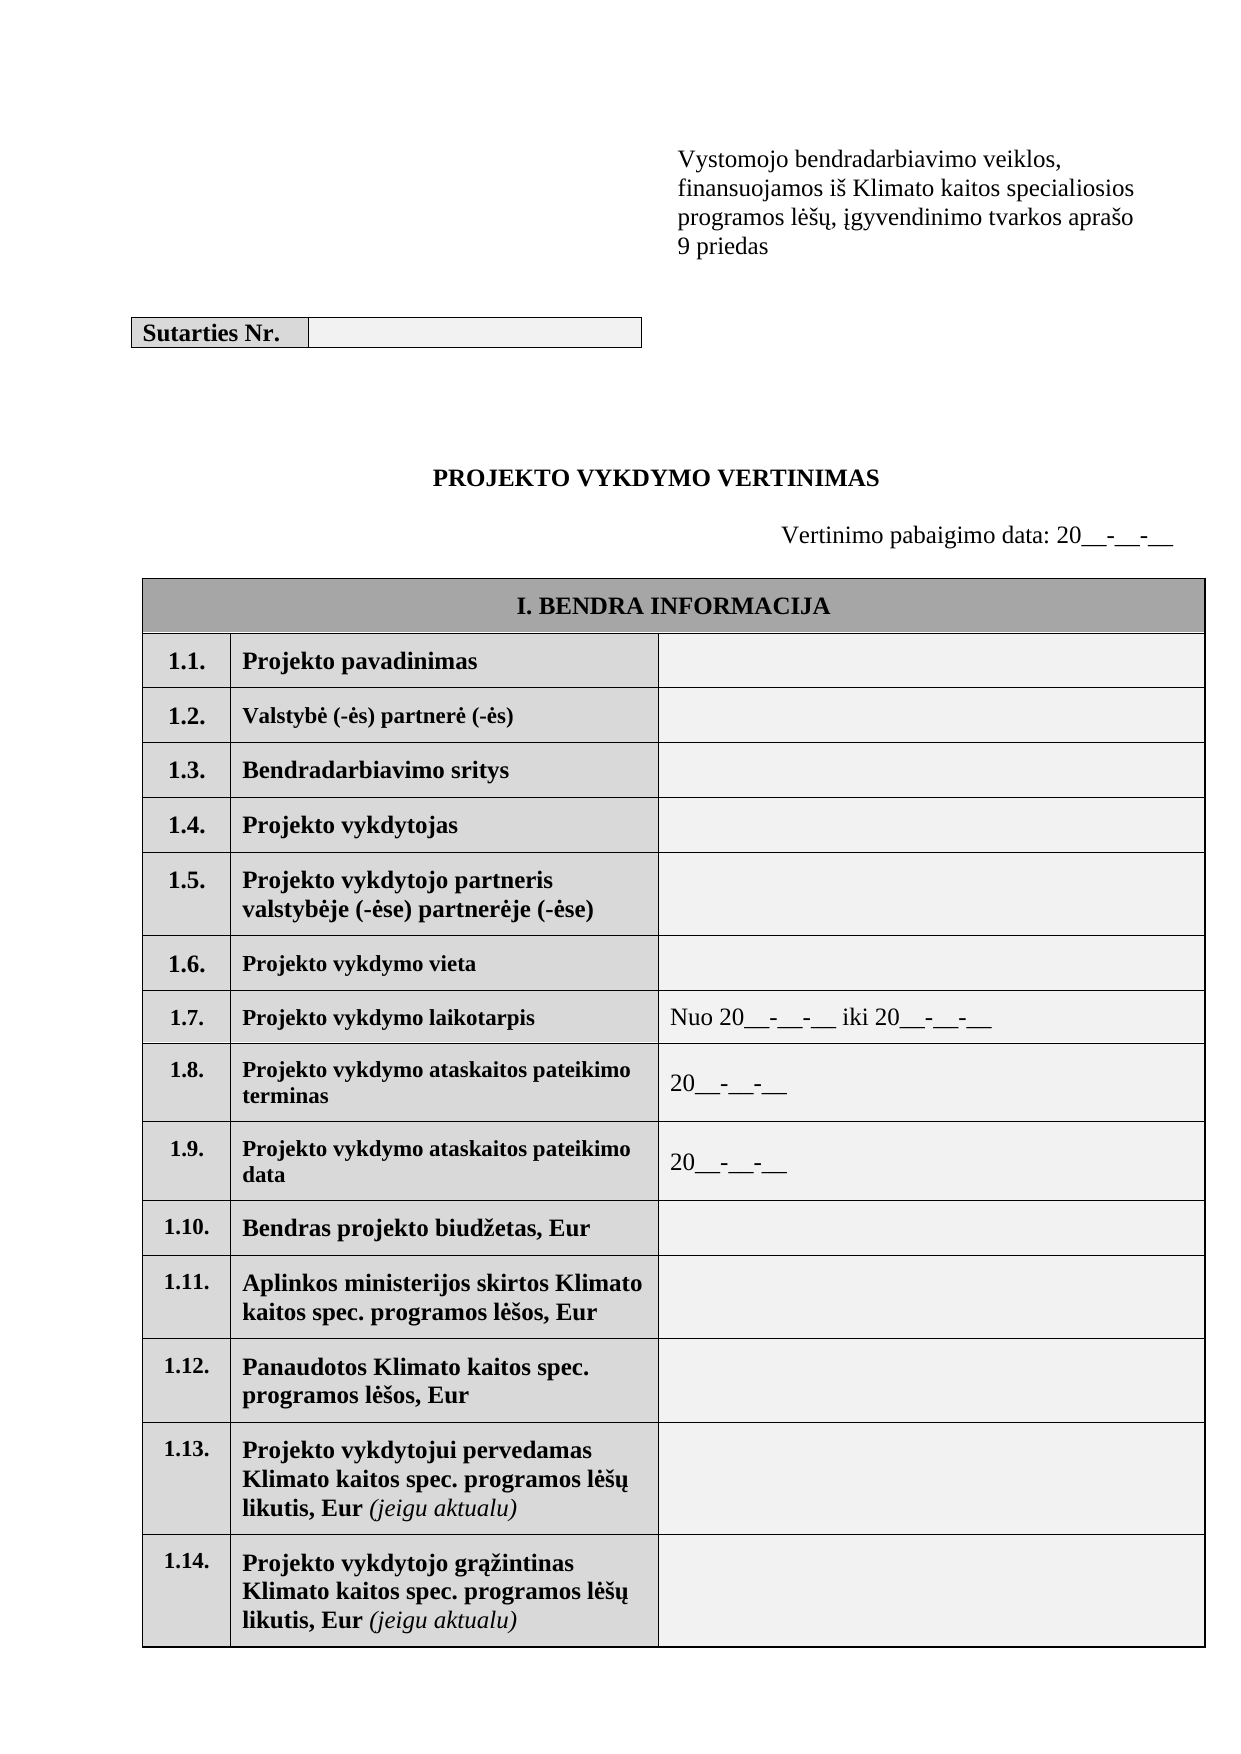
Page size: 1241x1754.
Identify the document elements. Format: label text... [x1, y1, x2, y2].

text programos lėšų, įgyvendinimo tvarkos aprašo [677, 202, 1181, 231]
table_cell 1.3. [143, 743, 230, 797]
table_cell Valstybė (-ės) partnerė (-ės) [231, 688, 658, 742]
table_cell [659, 1201, 1204, 1255]
text 9 priedas [677, 231, 1181, 259]
table_cell Projekto vykdymo ataskaitos pateikimo terminas [231, 1044, 658, 1121]
table_cell 20__-__-__ [659, 1122, 1204, 1200]
table_cell 1.6. [143, 936, 230, 990]
table_cell 1.2. [143, 688, 230, 742]
text Vertinimo pabaigimo data: 20__-__-__ [131, 520, 1181, 549]
table_cell 1.9. [143, 1122, 230, 1200]
table_cell [659, 743, 1204, 797]
table_cell [659, 936, 1204, 990]
table_cell [659, 688, 1204, 742]
table_header Sutarties Nr. [132, 318, 308, 347]
table_cell 1.12. [143, 1339, 230, 1422]
table_header I. Bendra informacija [143, 579, 1204, 632]
table_cell 1.5. [143, 853, 230, 935]
table_cell 1.1. [143, 634, 230, 687]
text Vystomojo bendradarbiavimo veiklos, [677, 144, 1181, 173]
table_cell Projekto vykdytojo grąžintinas Klimato kaitos spec. programos lėšų likutis, Eur (jeigu aktualu) [231, 1535, 658, 1646]
table_cell 1.4. [143, 798, 230, 852]
table_cell Projekto vykdymo laikotarpis [231, 991, 658, 1042]
table_cell Bendradarbiavimo sritys [231, 743, 658, 797]
table_cell [659, 798, 1204, 852]
table_cell [659, 1423, 1204, 1534]
table_cell 1.14. [143, 1535, 230, 1646]
table_cell [659, 853, 1204, 935]
table_cell Projekto vykdytojas [231, 798, 658, 852]
table_cell 20__-__-__ [659, 1044, 1204, 1121]
table_cell Projekto vykdymo ataskaitos pateikimo data [231, 1122, 658, 1200]
table_cell Panaudotos Klimato kaitos spec. programos lėšos, Eur [231, 1339, 658, 1422]
table_cell Bendras projekto biudžetas, Eur [231, 1201, 658, 1255]
table_cell [659, 1256, 1204, 1338]
table_cell Nuo 20__-__-__ iki 20__-__-__ [659, 991, 1204, 1042]
table_cell [659, 1339, 1204, 1422]
table_cell 1.8. [143, 1044, 230, 1121]
table_cell Projekto vykdytojo partneris valstybėje (-ėse) partnerėje (-ėse) [231, 853, 658, 935]
table_cell Aplinkos ministerijos skirtos Klimato kaitos spec. programos lėšos, Eur [231, 1256, 658, 1338]
table_cell 1.11. [143, 1256, 230, 1338]
table_cell [659, 1535, 1204, 1646]
table_cell Projekto vykdytojui pervedamas Klimato kaitos spec. programos lėšų likutis, Eur (jeigu aktualu) [231, 1423, 658, 1534]
table_cell 1.13. [143, 1423, 230, 1534]
table_cell Projekto vykdymo vieta [231, 936, 658, 990]
table_cell 1.10. [143, 1201, 230, 1255]
text PROJEKTO VYKDYMO VERTINIMAS [131, 463, 1181, 492]
table_cell [659, 634, 1204, 687]
table_cell Projekto pavadinimas [231, 634, 658, 687]
table_cell 1.7. [143, 991, 230, 1042]
table_header [309, 318, 641, 347]
text finansuojamos iš Klimato kaitos specialiosios [677, 173, 1181, 202]
